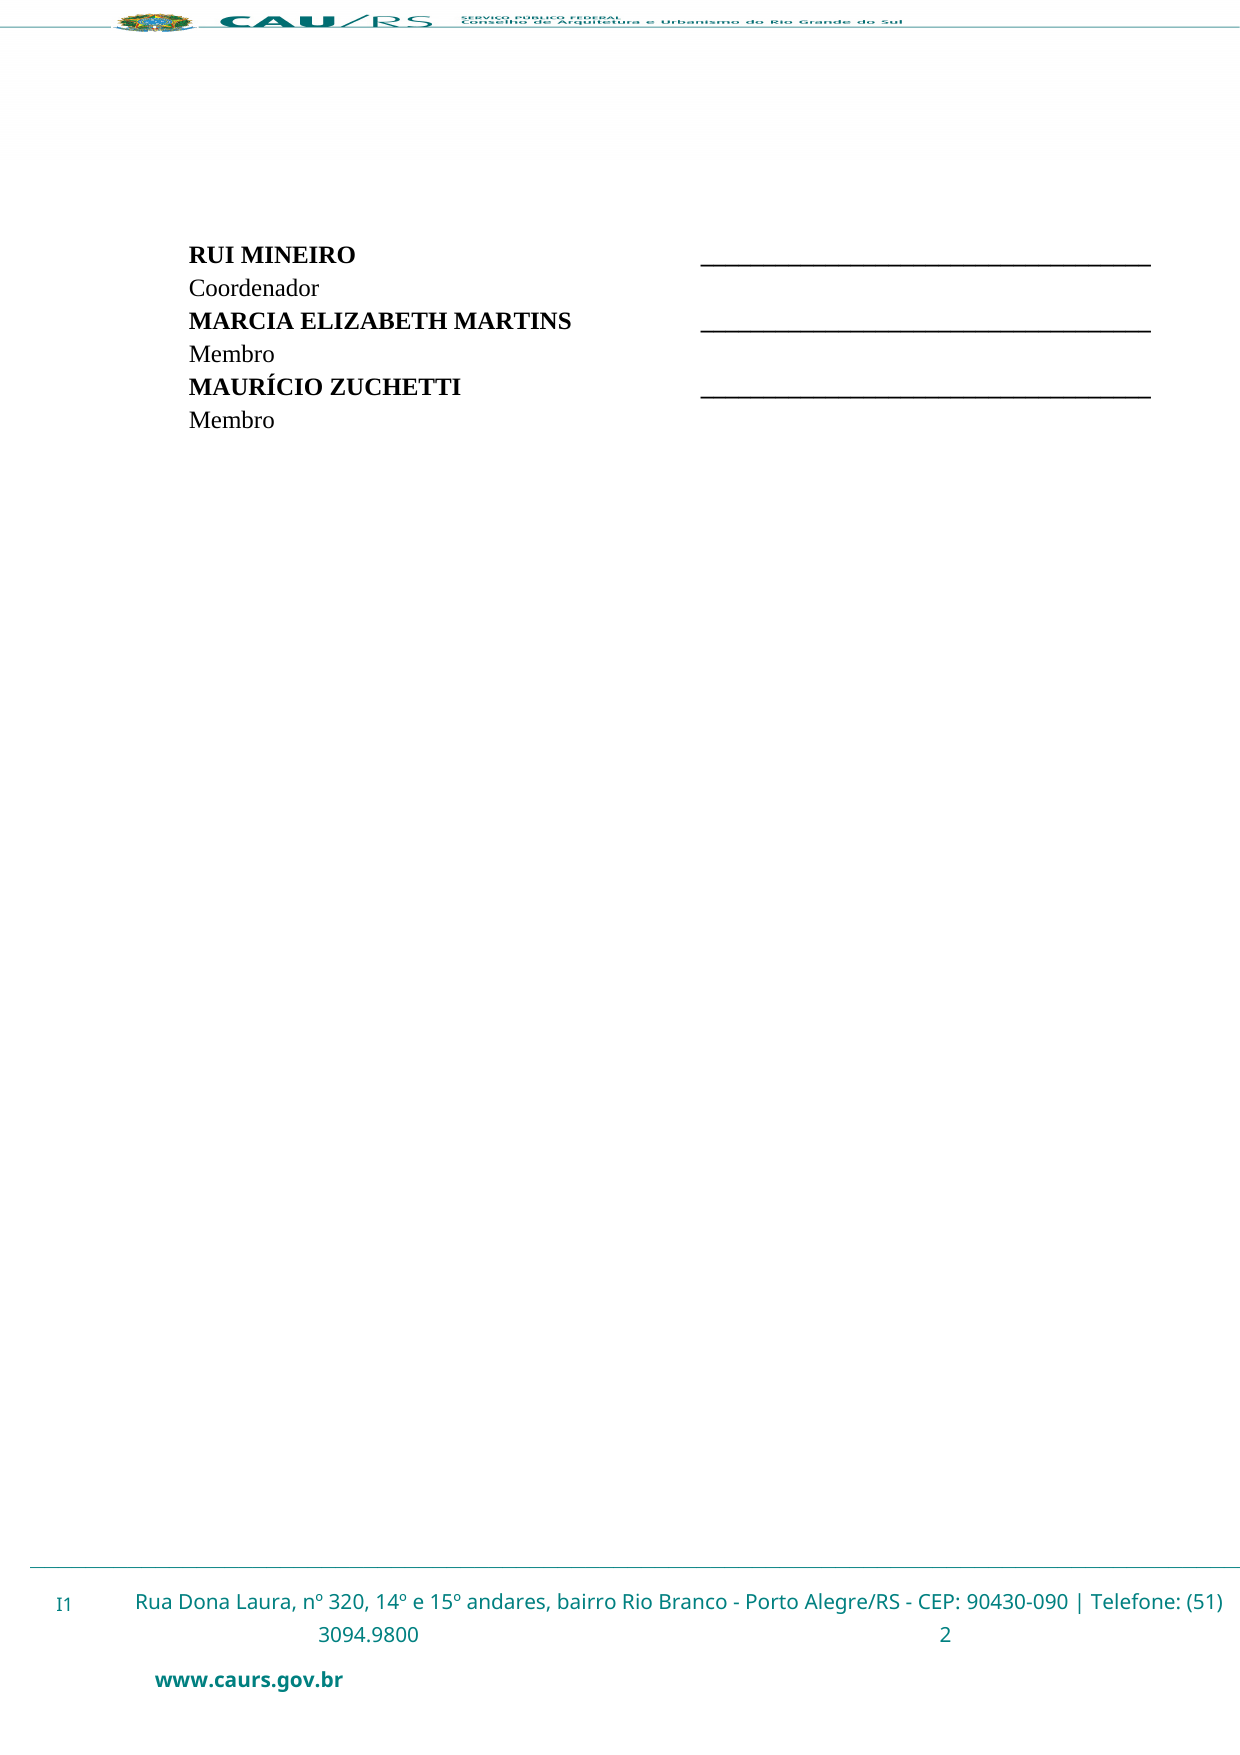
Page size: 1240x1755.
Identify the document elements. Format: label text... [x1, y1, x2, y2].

table_header RUI MINEIRO Coordenador [177, 240, 689, 306]
table_cell MARCIA ELIZABETH MARTINS Membro [177, 306, 689, 372]
table_cell MAURÍCIO ZUCHETTI Membro [177, 372, 689, 438]
table_header ____________________________________ [689, 240, 1196, 306]
table_cell ____________________________________ [689, 306, 1196, 372]
table_cell ____________________________________ [689, 372, 1196, 438]
